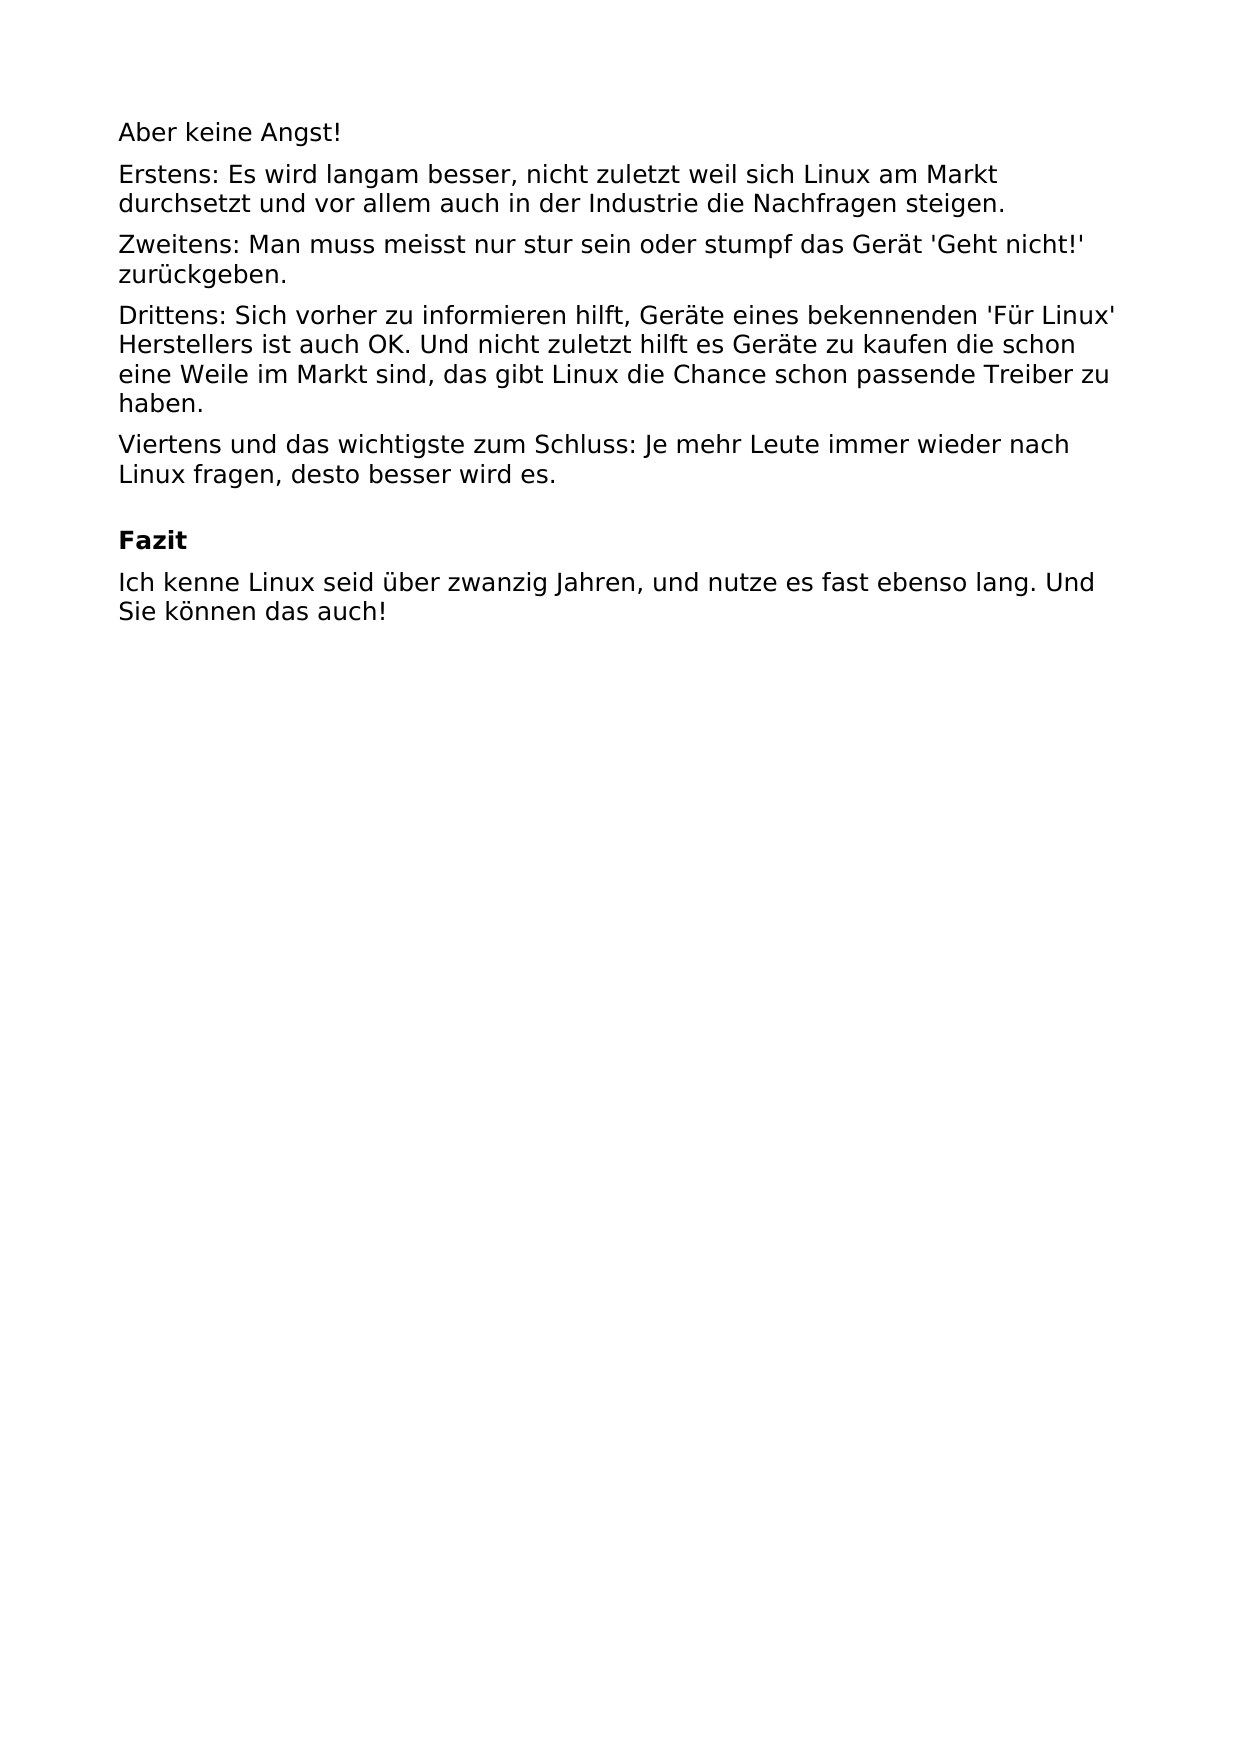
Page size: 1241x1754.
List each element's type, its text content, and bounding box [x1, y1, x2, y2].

subtitle Fazit [118, 526, 1122, 556]
text Ich kenne Linux seid über zwanzig Jahren, und nutze es fast ebenso lang. Und Sie können das auch! [118, 568, 1122, 626]
text Drittens: Sich vorher zu informieren hilft, Geräte eines bekennenden 'Für Linux' Herstellers ist auch OK. Und nicht zuletzt hilft es Geräte zu kaufen die schon eine Weile im Markt sind, das gibt Linux die Chance schon passende Treiber zu haben. [118, 301, 1122, 418]
text Viertens und das wichtigste zum Schluss: Je mehr Leute immer wieder nach Linux fragen, desto besser wird es. [118, 431, 1122, 489]
text Zweitens: Man muss meisst nur stur sein oder stumpf das Gerät 'Geht nicht!' zurückgeben. [118, 231, 1122, 289]
text Aber keine Angst! [118, 118, 1122, 147]
text Erstens: Es wird langam besser, nicht zuletzt weil sich Linux am Markt durchsetzt und vor allem auch in der Industrie die Nachfragen steigen. [118, 160, 1122, 218]
